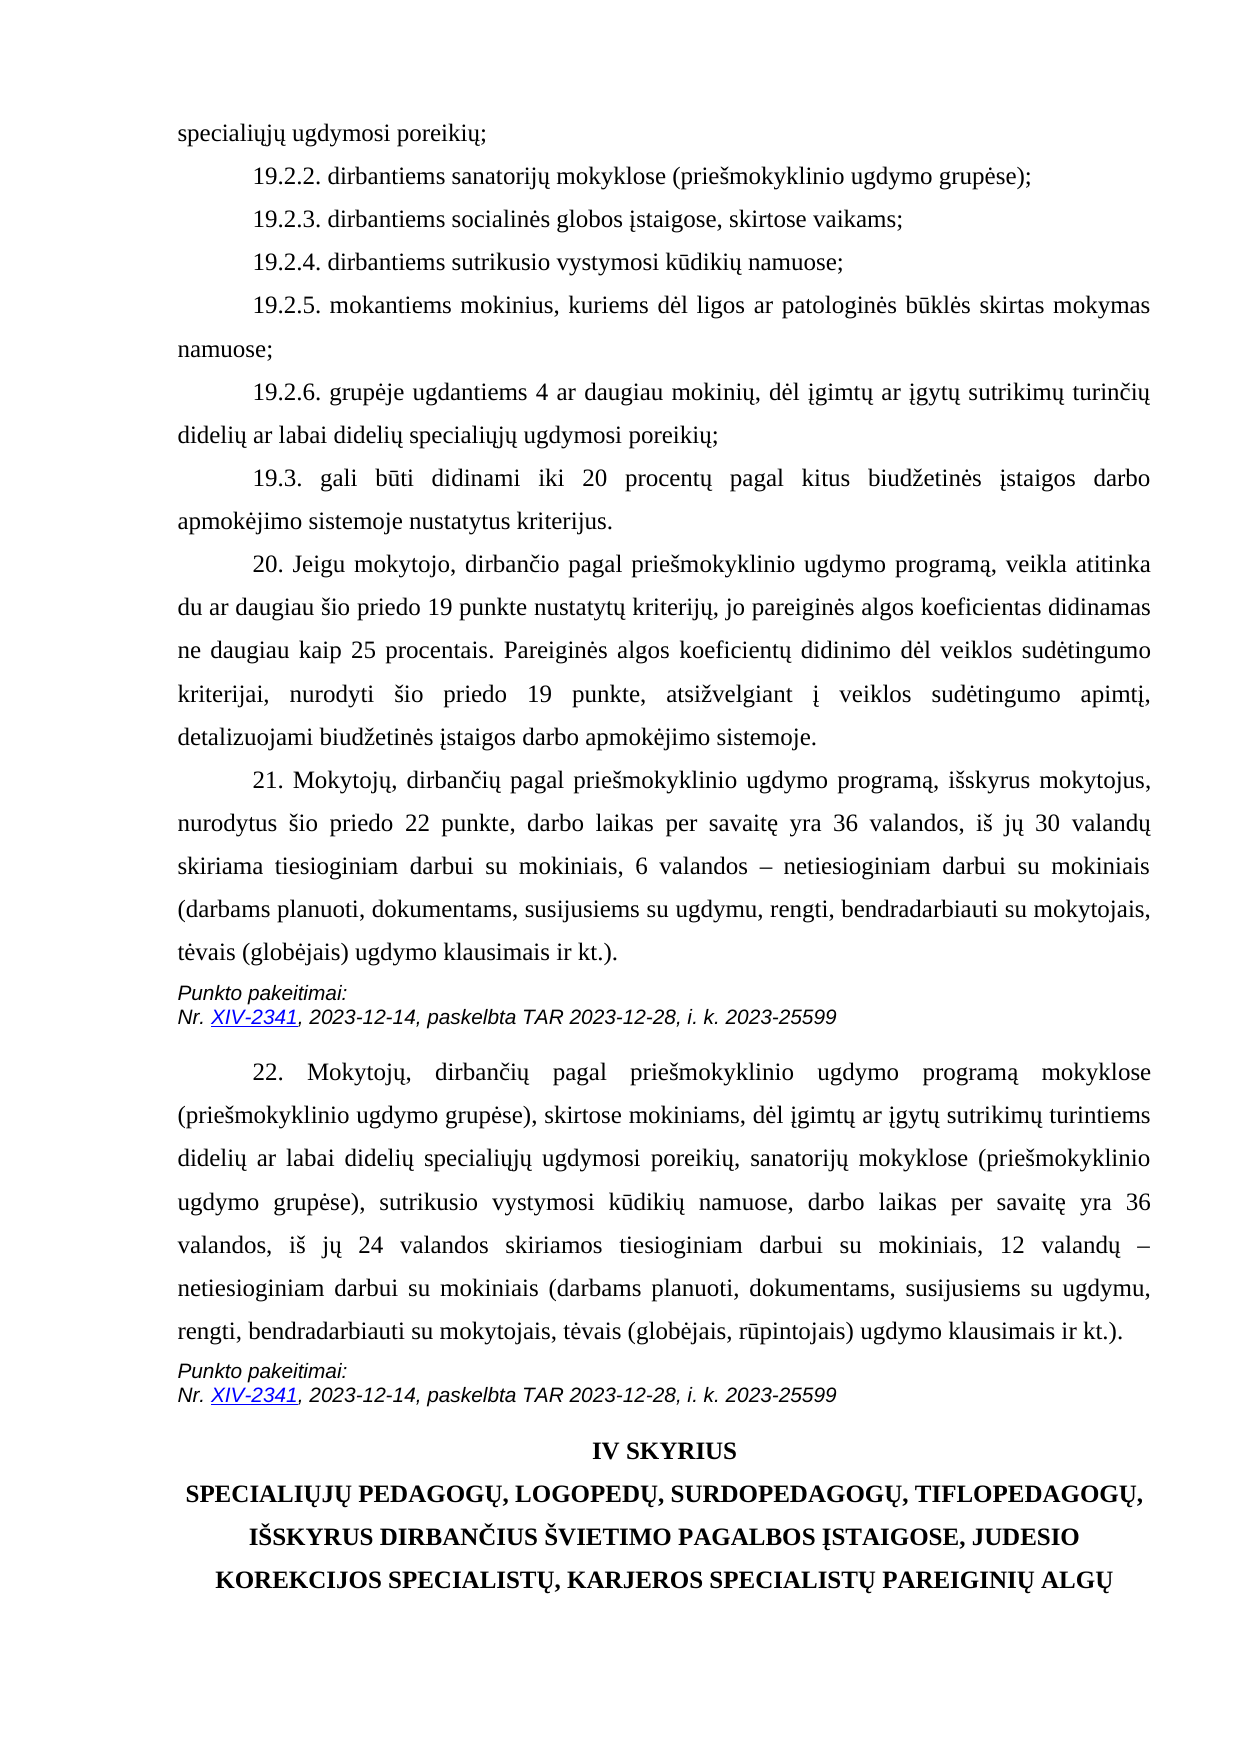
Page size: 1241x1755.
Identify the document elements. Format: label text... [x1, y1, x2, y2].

text 19.2.5. mokantiems mokinius, kuriems dėl ligos ar patologinės būklės skirtas mokymas namuose; [177, 291, 1152, 362]
text 19.2.6. grupėje ugdantiems 4 ar daugiau mokinių, dėl įgimtų ar įgytų sutrikimų turinčių didelių ar labai didelių specialiųjų ugdymosi poreikių; [177, 377, 1152, 449]
text IV SKYRIUS [177, 1436, 1152, 1464]
text 20. Jeigu mokytojo, dirbančio pagal priešmokyklinio ugdymo programą, veikla atitinka du ar daugiau šio priedo 19 punkte nustatytų kriterijų, jo pareiginės algos koeficientas didinamas ne daugiau kaip 25 procentais. Pareiginės algos koeficientų didinimo dėl veiklos sudėtingumo kriterijai, nurodyti šio priedo 19 punkte, atsižvelgiant į veiklos sudėtingumo apimtį, detalizuojami biudžetinės įstaigos darbo apmokėjimo sistemoje. [177, 549, 1152, 751]
text 22. Mokytojų, dirbančių pagal priešmokyklinio ugdymo programą mokyklose (priešmokyklinio ugdymo grupėse), skirtose mokiniams, dėl įgimtų ar įgytų sutrikimų turintiems didelių ar labai didelių specialiųjų ugdymosi poreikių, sanatorijų mokyklose (priešmokyklinio ugdymo grupėse), sutrikusio vystymosi kūdikių namuose, darbo laikas per savaitę yra 36 valandos, iš jų 24 valandos skiriamos tiesioginiam darbui su mokiniais, 12 valandų – netiesioginiam darbui su mokiniais (darbams planuoti, dokumentams, susijusiems su ugdymu, rengti, bendradarbiauti su mokytojais, tėvais (globėjais, rūpintojais) ugdymo klausimais ir kt.). [177, 1057, 1152, 1345]
text 19.3. gali būti didinami iki 20 procentų pagal kitus biudžetinės įstaigos darbo apmokėjimo sistemoje nustatytus kriterijus. [177, 463, 1152, 535]
text specialiųjų ugdymosi poreikių; [177, 118, 1152, 147]
text Punkto pakeitimai: [177, 981, 1152, 1004]
text SPECIALIŲJŲ PEDAGOGŲ, LOGOPEDŲ, SURDOPEDAGOGŲ, TIFLOPEDAGOGŲ, IŠSKYRUS DIRBANČIUS ŠVIETIMO PAGALBOS ĮSTAIGOSE, JUDESIO KOREKCIJOS SPECIALISTŲ, KARJEROS SPECIALISTŲ PAREIGINIŲ ALGŲ [177, 1479, 1152, 1594]
text 19.2.2. dirbantiems sanatorijų mokyklose (priešmokyklinio ugdymo grupėse); [177, 161, 1152, 190]
text 19.2.4. dirbantiems sutrikusio vystymosi kūdikių namuose; [177, 247, 1152, 276]
text Punkto pakeitimai: [177, 1359, 1152, 1383]
text Nr. XIV-2341, 2023-12-14, paskelbta TAR 2023-12-28, i. k. 2023-25599 [177, 1004, 1152, 1028]
text 19.2.3. dirbantiems socialinės globos įstaigose, skirtose vaikams; [177, 204, 1152, 233]
text Nr. XIV-2341, 2023-12-14, paskelbta TAR 2023-12-28, i. k. 2023-25599 [177, 1383, 1152, 1407]
text 21. Mokytojų, dirbančių pagal priešmokyklinio ugdymo programą, išskyrus mokytojus, nurodytus šio priedo 22 punkte, darbo laikas per savaitę yra 36 valandos, iš jų 30 valandų skiriama tiesioginiam darbui su mokiniais, 6 valandos – netiesioginiam darbui su mokiniais (darbams planuoti, dokumentams, susijusiems su ugdymu, rengti, bendradarbiauti su mokytojais, tėvais (globėjais) ugdymo klausimais ir kt.). [177, 765, 1152, 966]
